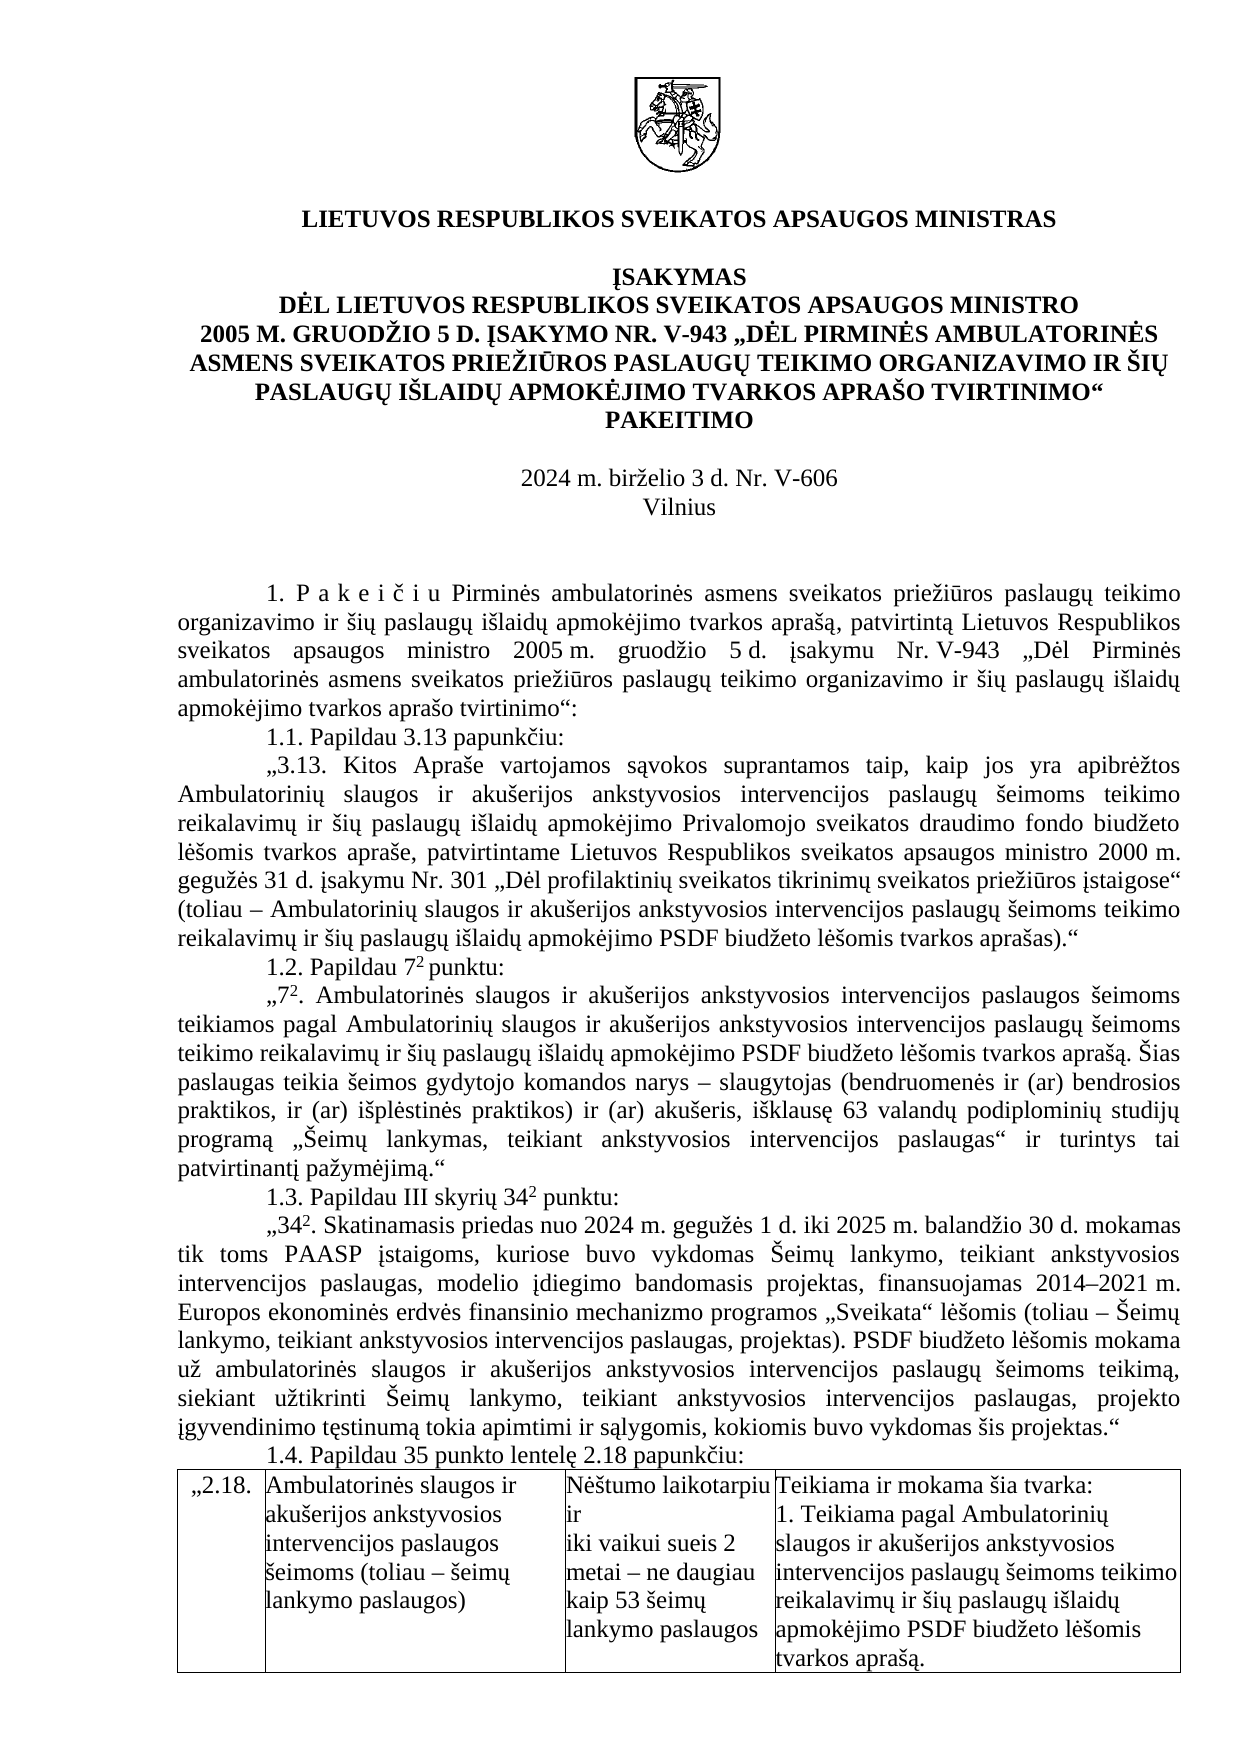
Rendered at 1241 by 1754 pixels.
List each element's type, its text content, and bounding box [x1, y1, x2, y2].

text 2005 M. GRUODŽIO 5 D. ĮSAKYMO NR. V-943 „DĖL PIRMINĖS AMBULATORINĖS ASMENS SVEIKATOS PRIEŽIŪROS PASLAUGŲ TEIKIMO ORGANIZAVIMO IR ŠIŲ PASLAUGŲ IŠLAIDŲ APMOKĖJIMO TVARKOS APRAŠO TVIRTINIMO“ PAKEITIMO [177, 319, 1181, 434]
text „342. Skatinamasis priedas nuo 2024 m. gegužės 1 d. iki 2025 m. balandžio 30 d. mokamas tik toms PAASP įstaigoms, kuriose buvo vykdomas Šeimų lankymo, teikiant ankstyvosios intervencijos paslaugas, modelio įdiegimo bandomasis projektas, finansuojamas 2014–2021 m. Europos ekonominės erdvės finansinio mechanizmo programos „Sveikata“ lėšomis (toliau – Šeimų lankymo, teikiant ankstyvosios intervencijos paslaugas, projektas). PSDF biudžeto lėšomis mokama už ambulatorinės slaugos ir akušerijos ankstyvosios intervencijos paslaugų šeimoms teikimą, siekiant užtikrinti Šeimų lankymo, teikiant ankstyvosios intervencijos paslaugas, projekto įgyvendinimo tęstinumą tokia apimtimi ir sąlygomis, kokiomis buvo vykdomas šis projektas.“ [177, 1211, 1181, 1441]
text „3.13. Kitos Apraše vartojamos sąvokos suprantamos taip, kaip jos yra apibrėžtos Ambulatorinių slaugos ir akušerijos ankstyvosios intervencijos paslaugų šeimoms teikimo reikalavimų ir šių paslaugų išlaidų apmokėjimo Privalomojo sveikatos draudimo fondo biudžeto lėšomis tvarkos apraše, patvirtintame Lietuvos Respublikos sveikatos apsaugos ministro 2000 m. gegužės 31 d. įsakymu Nr. 301 „Dėl profilaktinių sveikatos tikrinimų sveikatos priežiūros įstaigose“ (toliau – Ambulatorinių slaugos ir akušerijos ankstyvosios intervencijos paslaugų šeimoms teikimo reikalavimų ir šių paslaugų išlaidų apmokėjimo PSDF biudžeto lėšomis tvarkos aprašas).“ [177, 751, 1181, 952]
table_header Ambulatorinės slaugos ir akušerijos ankstyvosios intervencijos paslaugos šeimoms (toliau – šeimų lankymo paslaugos) [266, 1470, 565, 1672]
text 1.2. Papildau 72 punktu: [177, 952, 1181, 981]
text 2024 m. birželio 3 d. Nr. V-606 [177, 463, 1181, 492]
text Vilnius [177, 492, 1181, 521]
text 1.1. Papildau 3.13 papunkčiu: [177, 722, 1181, 751]
text 1.4. Papildau 35 punkto lentelę 2.18 papunkčiu: [177, 1441, 1181, 1469]
text ĮSAKYMAS [177, 262, 1181, 291]
table_header „2.18. [178, 1470, 265, 1672]
text 1. Pakeičiu Pirminės ambulatorinės asmens sveikatos priežiūros paslaugų teikimo organizavimo ir šių paslaugų išlaidų apmokėjimo tvarkos aprašą, patvirtintą Lietuvos Respublikos sveikatos apsaugos ministro 2005 m. gruodžio 5 d. įsakymu Nr. V-943 „Dėl Pirminės ambulatorinės asmens sveikatos priežiūros paslaugų teikimo organizavimo ir šių paslaugų išlaidų apmokėjimo tvarkos aprašo tvirtinimo“: [177, 578, 1181, 722]
text 1.3. Papildau III skyrių 342 punktu: [177, 1182, 1181, 1211]
text „72. Ambulatorinės slaugos ir akušerijos ankstyvosios intervencijos paslaugos šeimoms teikiamos pagal Ambulatorinių slaugos ir akušerijos ankstyvosios intervencijos paslaugų šeimoms teikimo reikalavimų ir šių paslaugų išlaidų apmokėjimo PSDF biudžeto lėšomis tvarkos aprašą. Šias paslaugas teikia šeimos gydytojo komandos narys – slaugytojas (bendruomenės ir (ar) bendrosios praktikos, ir (ar) išplėstinės praktikos) ir (ar) akušeris, išklausę 63 valandų podiplominių studijų programą „Šeimų lankymas, teikiant ankstyvosios intervencijos paslaugas“ ir turintys tai patvirtinantį pažymėjimą.“ [177, 981, 1181, 1182]
text LIETUVOS RESPUBLIKOS SVEIKATOS APSAUGOS MINISTRAS [177, 204, 1181, 233]
text DĖL LIETUVOS RESPUBLIKOS SVEIKATOS APSAUGOS MINISTRO [177, 291, 1181, 319]
table_header Nėštumo laikotarpiu ir iki vaikui sueis 2 metai – ne daugiau kaip 53 šeimų lankymo paslaugos [566, 1470, 775, 1672]
table_header Teikiama ir mokama šia tvarka: 1. Teikiama pagal Ambulatorinių slaugos ir akušerijos ankstyvosios intervencijos paslaugų šeimoms teikimo reikalavimų ir šių paslaugų išlaidų apmokėjimo PSDF biudžeto lėšomis tvarkos aprašą. [776, 1470, 1180, 1672]
